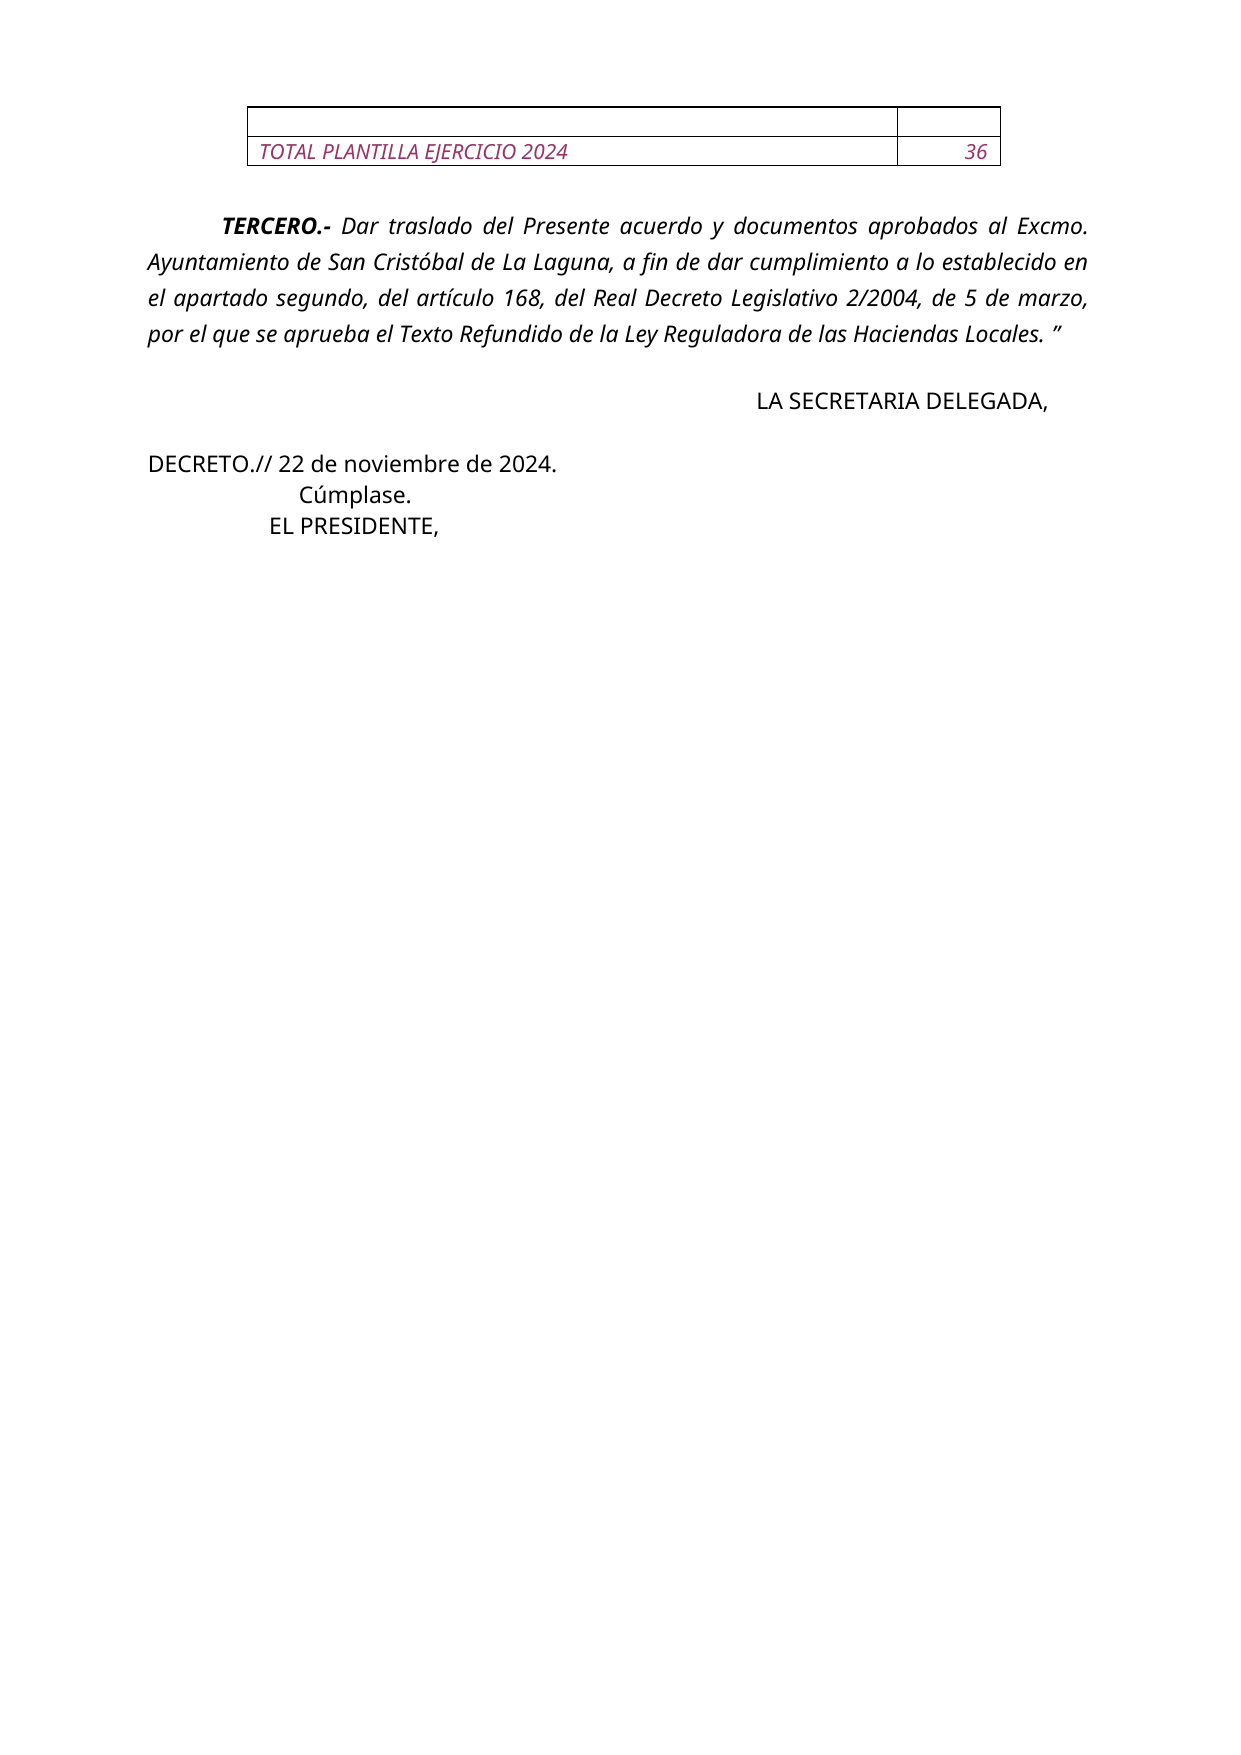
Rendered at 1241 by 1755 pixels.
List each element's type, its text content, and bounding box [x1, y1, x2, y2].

table_cell [248, 108, 897, 136]
text LA SECRETARIA DELEGADA, [148, 385, 1048, 416]
subtitle EL PRESIDENTE, [148, 510, 1048, 541]
table_cell [898, 108, 1000, 136]
table_cell 36 [898, 137, 1000, 165]
text DECRETO.// 22 de noviembre de 2024. [148, 448, 1048, 479]
table_cell TOTAL PLANTILLA EJERCICIO 2024 [248, 137, 897, 165]
text TERCERO.- Dar traslado del Presente acuerdo y documentos aprobados al Excmo. Ayuntamiento de San Cristóbal de La Laguna, a fin de dar cumplimiento a lo establecido en el apartado segundo, del artículo 168, del Real Decreto Legislativo 2/2004, de 5 de marzo, por el que se aprueba el Texto Refundido de la Ley Reguladora de las Haciendas Locales. ” [148, 210, 1093, 349]
text Cúmplase. [148, 479, 1048, 510]
